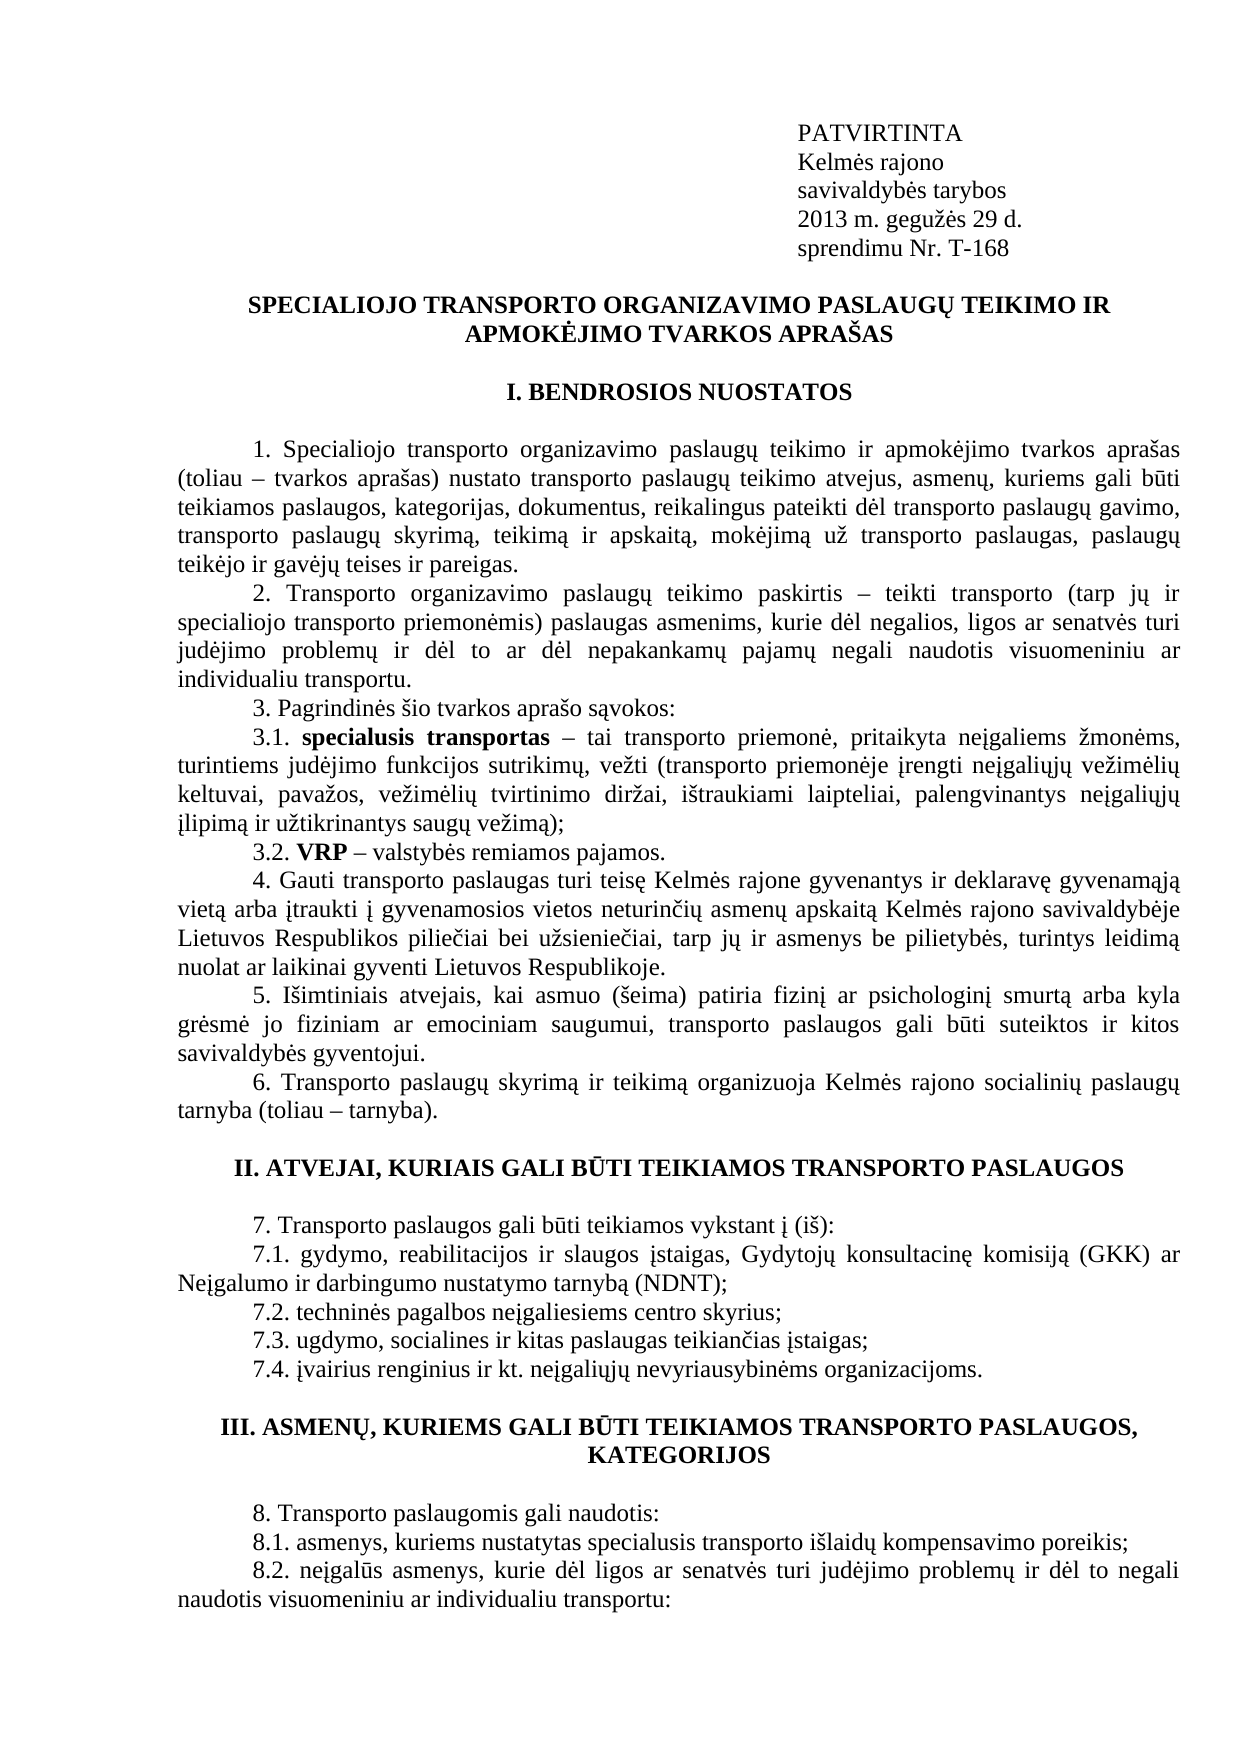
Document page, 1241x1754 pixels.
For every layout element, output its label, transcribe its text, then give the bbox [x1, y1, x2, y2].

text 3.1. specialusis transportas – tai transporto priemonė, pritaikyta neįgaliems žmonėms, turintiems judėjimo funkcijos sutrikimų, vežti (transporto priemonėje įrengti neįgaliųjų vežimėlių keltuvai, pavažos, vežimėlių tvirtinimo diržai, ištraukiami laipteliai, palengvinantys neįgaliųjų įlipimą ir užtikrinantys saugų vežimą); [177, 722, 1181, 837]
text 7.2. techninės pagalbos neįgaliesiems centro skyrius; [177, 1297, 1181, 1326]
text 8. Transporto paslaugomis gali naudotis: [177, 1498, 1181, 1527]
text 3. Pagrindinės šio tvarkos aprašo sąvokos: [177, 693, 1181, 722]
text Kelmės rajono [177, 147, 1181, 176]
text 7. Transporto paslaugos gali būti teikiamos vykstant į (iš): [177, 1211, 1181, 1239]
text PATVIRTINTA [797, 118, 1181, 147]
text 8.2. neįgalūs asmenys, kurie dėl ligos ar senatvės turi judėjimo problemų ir dėl to negali naudotis visuomeniniu ar individualiu transportu: [177, 1556, 1181, 1613]
text sprendimu Nr. T-168 [177, 233, 1181, 262]
text 6. Transporto paslaugų skyrimą ir teikimą organizuoja Kelmės rajono socialinių paslaugų tarnyba (toliau – tarnyba). [177, 1067, 1181, 1124]
text 7.3. ugdymo, socialines ir kitas paslaugas teikiančias įstaigas; [177, 1326, 1181, 1354]
text 5. Išimtiniais atvejais, kai asmuo (šeima) patiria fizinį ar psichologinį smurtą arba kyla grėsmė jo fiziniam ar emociniam saugumui, transporto paslaugos gali būti suteiktos ir kitos savivaldybės gyventojui. [177, 981, 1181, 1067]
text SPECIALIOJO TRANSPORTO ORGANIZAVIMO PASLAUGŲ TEIKIMO IR APMOKĖJIMO TVARKOS APRAŠAS [177, 291, 1181, 348]
text 2. Transporto organizavimo paslaugų teikimo paskirtis – teikti transporto (tarp jų ir specialiojo transporto priemonėmis) paslaugas asmenims, kurie dėl negalios, ligos ar senatvės turi judėjimo problemų ir dėl to ar dėl nepakankamų pajamų negali naudotis visuomeniniu ar individualiu transportu. [177, 578, 1181, 693]
text 4. Gauti transporto paslaugas turi teisę Kelmės rajone gyvenantys ir deklaravę gyvenamąją vietą arba įtraukti į gyvenamosios vietos neturinčių asmenų apskaitą Kelmės rajono savivaldybėje Lietuvos Respublikos piliečiai bei užsieniečiai, tarp jų ir asmenys be pilietybės, turintys leidimą nuolat ar laikinai gyventi Lietuvos Respublikoje. [177, 866, 1181, 981]
text I. BENDROSIOS NUOSTATOS [177, 377, 1181, 406]
text savivaldybės tarybos [177, 176, 1181, 204]
text 7.4. įvairius renginius ir kt. neįgaliųjų nevyriausybinėms organizacijoms. [177, 1354, 1181, 1383]
text 8.1. asmenys, kuriems nustatytas specialusis transporto išlaidų kompensavimo poreikis; [177, 1527, 1181, 1556]
text 7.1. gydymo, reabilitacijos ir slaugos įstaigas, Gydytojų konsultacinę komisiją (GKK) ar Neįgalumo ir darbingumo nustatymo tarnybą (NDNT); [177, 1239, 1181, 1297]
text 1. Specialiojo transporto organizavimo paslaugų teikimo ir apmokėjimo tvarkos aprašas (toliau – tvarkos aprašas) nustato transporto paslaugų teikimo atvejus, asmenų, kuriems gali būti teikiamos paslaugos, kategorijas, dokumentus, reikalingus pateikti dėl transporto paslaugų gavimo, transporto paslaugų skyrimą, teikimą ir apskaitą, mokėjimą už transporto paslaugas, paslaugų teikėjo ir gavėjų teises ir pareigas. [177, 434, 1181, 578]
text II. ATVEJAI, KURIAIS GALI BŪTI TEIKIAMOS TRANSPORTO PASLAUGOS [177, 1153, 1181, 1182]
text 3.2. VRP – valstybės remiamos pajamos. [177, 837, 1181, 866]
text III. ASMENŲ, KURIEMS GALI BŪTI TEIKIAMOS TRANSPORTO PASLAUGOS, KATEGORIJOS [177, 1412, 1181, 1469]
text 2013 m. gegužės 29 d. [177, 204, 1181, 233]
